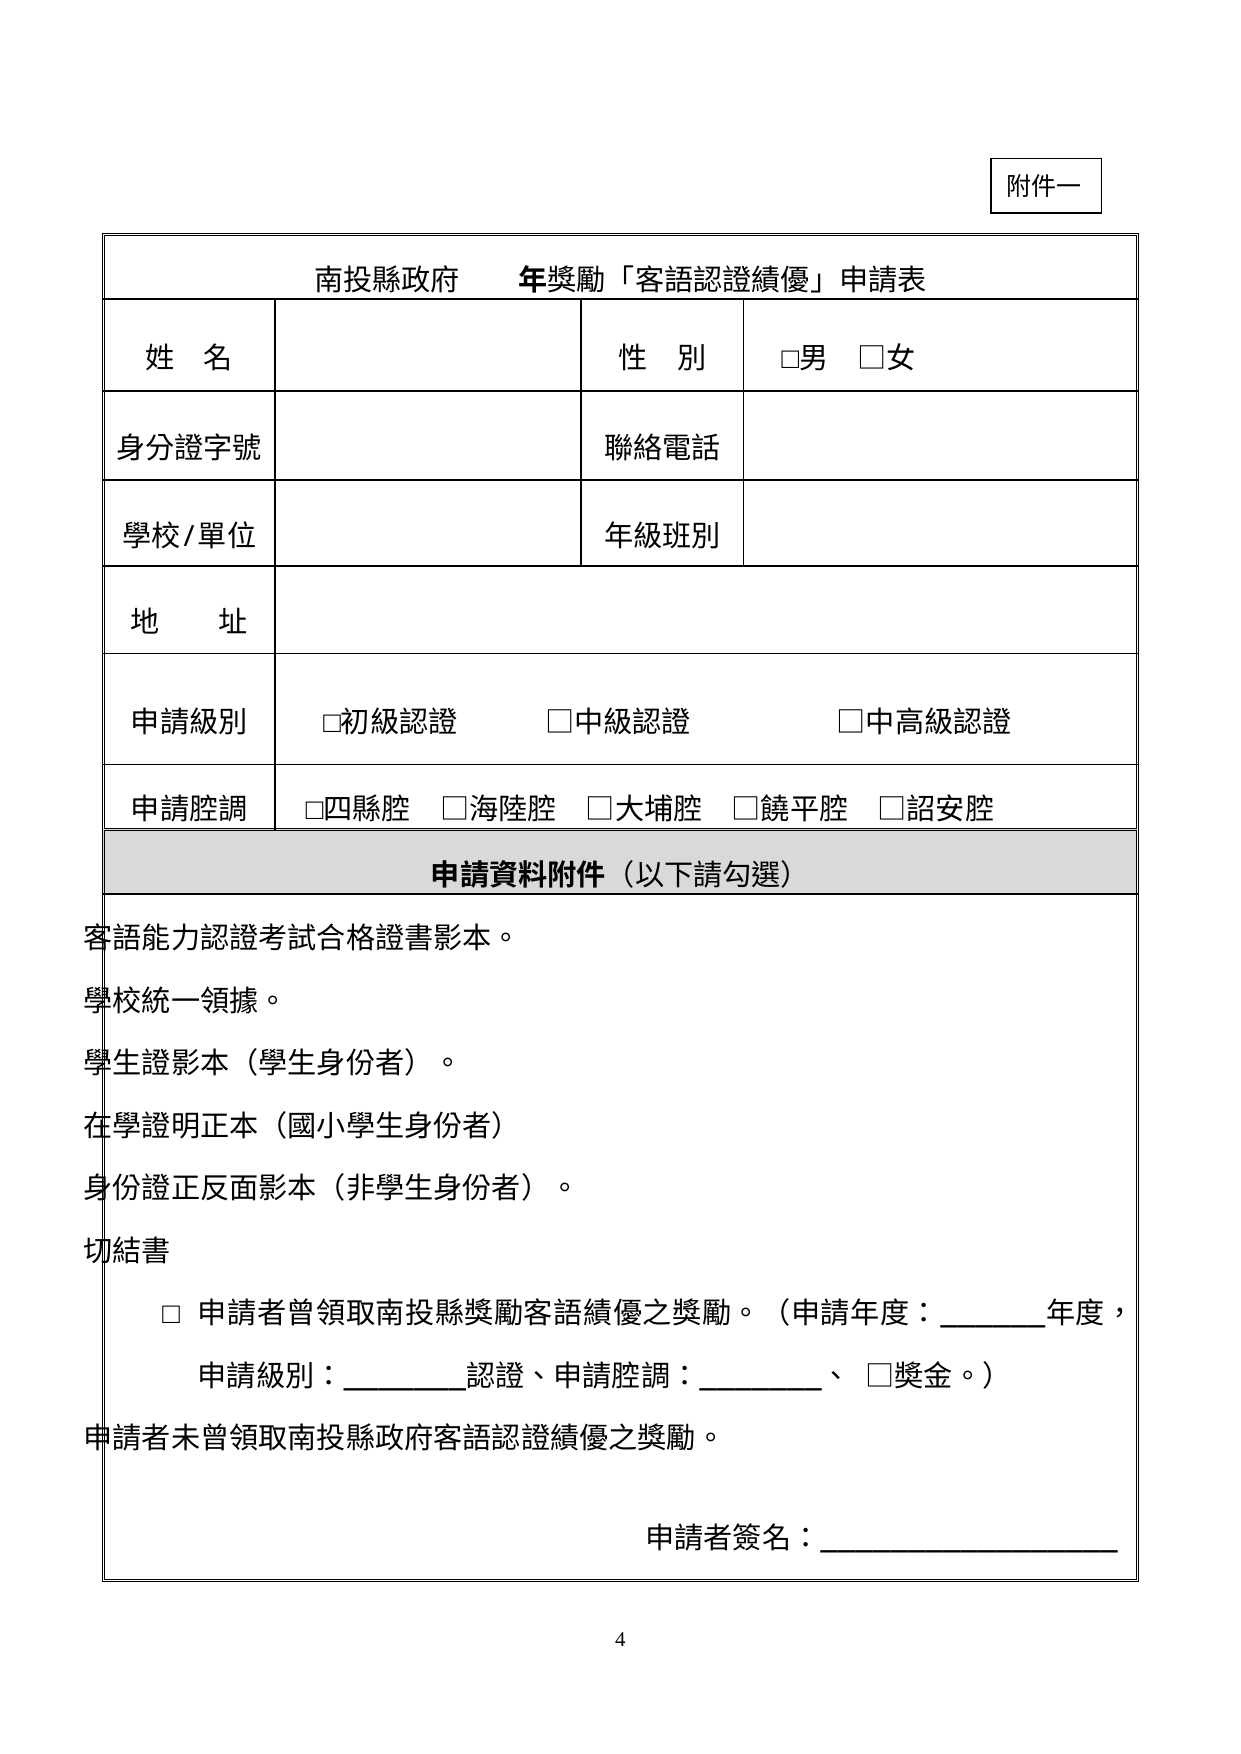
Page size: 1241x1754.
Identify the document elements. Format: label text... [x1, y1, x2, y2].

table_cell 客語能力認證考試合格證書影本。 學校統一領據。 學生證影本（學生身份者）。 在學證明正本（國小學生身份者） 身份證正反面影本（非學生身份者）。 切結書 申請者曾領取南投縣獎勵客語績優之獎勵。（申請年度：______年度，申請級別：_______認證、申請腔調：_______、 □奬金。） 申請者未曾領取南投縣政府客語認證績優之獎勵。 申請者簽名：_________________ 中華民國 年 月 日 [105, 895, 1136, 1578]
table_cell [744, 481, 1136, 565]
table_cell 學校/單位 [105, 481, 274, 565]
table_cell [744, 392, 1136, 479]
table_cell [276, 300, 580, 390]
table_cell [276, 481, 580, 565]
table_cell 申請資料附件（以下請勾選） [105, 831, 1136, 893]
table_cell [276, 567, 1136, 653]
table_cell 聯絡電話 [582, 392, 743, 479]
table_cell □初級認證 □中級認證 □中高級認證 [276, 654, 1136, 764]
table_cell 地 址 [105, 567, 274, 653]
table_cell 姓 名 [105, 300, 274, 390]
table_cell [276, 392, 580, 479]
table_header 南投縣政府 年獎勵「客語認證績優」申請表 [105, 236, 1136, 298]
table_cell 申請腔調 [105, 765, 274, 827]
table_cell 性 別 [582, 300, 743, 390]
table_cell 申請級別 [105, 654, 274, 764]
table_cell □男 □女 [744, 300, 1136, 390]
text 附件一 [1007, 167, 1086, 203]
table_cell 身分證字號 [105, 392, 274, 479]
table_cell 年級班別 [582, 481, 743, 565]
table_cell □四縣腔 □海陸腔 □大埔腔 □饒平腔 □詔安腔 [276, 765, 1136, 827]
